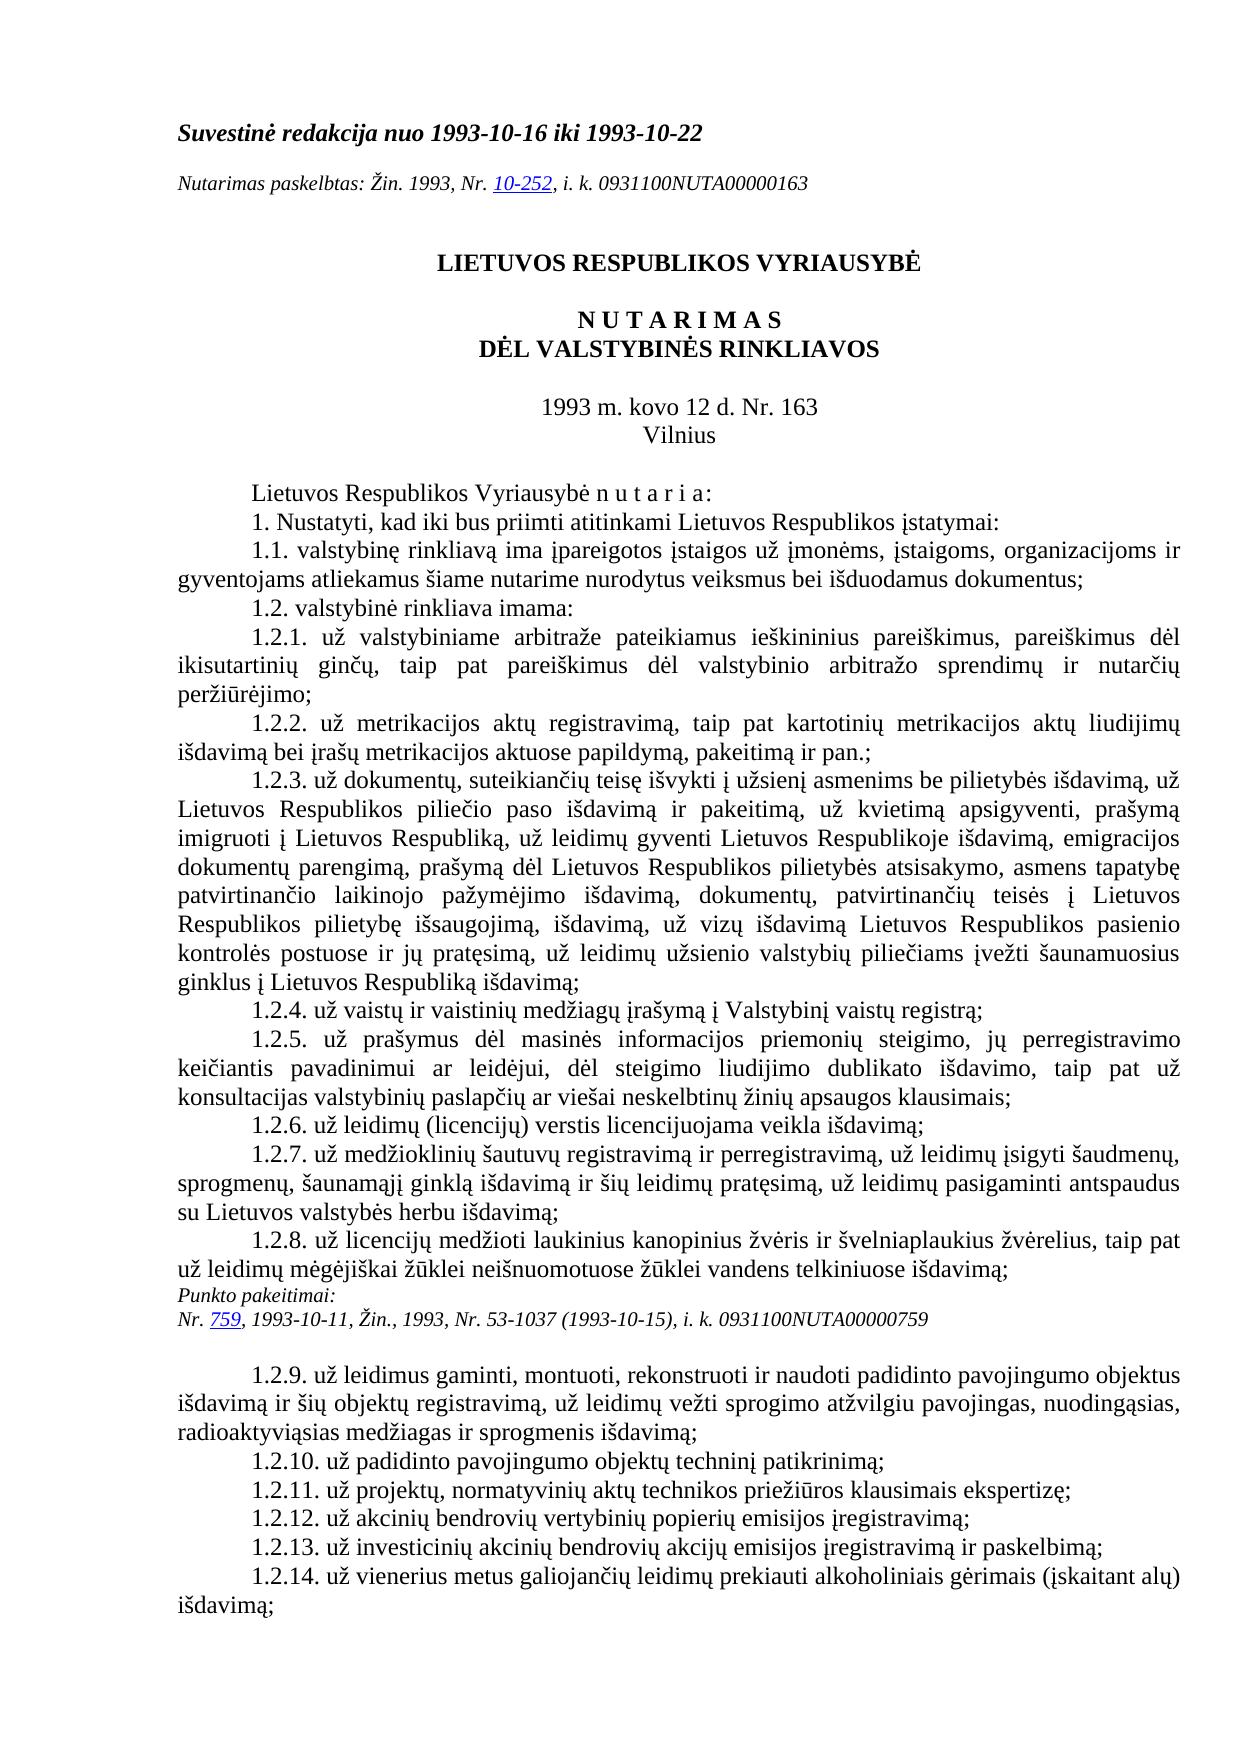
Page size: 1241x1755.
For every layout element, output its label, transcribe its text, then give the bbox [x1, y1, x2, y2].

text LIETUVOS RESPUBLIKOS VYRIAUSYBĖ [177, 248, 1181, 277]
text N U T A R I M A S [177, 305, 1181, 334]
text 1.2.1. už valstybiniame arbitraže pateikiamus ieškininius pareiškimus, pareiškimus dėl ikisutartinių ginčų, taip pat pareiškimus dėl valstybinio arbitražo sprendimų ir nutarčių peržiūrėjimo; [177, 622, 1181, 708]
text 1.2.2. už metrikacijos aktų registravimą, taip pat kartotinių metrikacijos aktų liudijimų išdavimą bei įrašų metrikacijos aktuose papildymą, pakeitimą ir pan.; [177, 708, 1181, 765]
text 1.2.14. už vienerius metus galiojančių leidimų prekiauti alkoholiniais gėrimais (įskaitant alų) išdavimą; [177, 1561, 1181, 1618]
text 1.2.9. už leidimus gaminti, montuoti, rekonstruoti ir naudoti padidinto pavojingumo objektus išdavimą ir šių objektų registravimą, už leidimų vežti sprogimo atžvilgiu pavojingas, nuodingąsias, radioaktyviąsias medžiagas ir sprogmenis išdavimą; [177, 1360, 1181, 1446]
text Punkto pakeitimai: [177, 1283, 1181, 1307]
text 1.2.13. už investicinių akcinių bendrovių akcijų emisijos įregistravimą ir paskelbimą; [177, 1532, 1181, 1561]
text 1.2.8. už licencijų medžioti laukinius kanopinius žvėris ir švelniaplaukius žvėrelius, taip pat už leidimų mėgėjiškai žūklei neišnuomotuose žūklei vandens telkiniuose išdavimą; [177, 1225, 1181, 1283]
text 1.1. valstybinę rinkliavą ima įpareigotos įstaigos už įmonėms, įstaigoms, organizacijoms ir gyventojams atliekamus šiame nutarime nurodytus veiksmus bei išduodamus dokumentus; [177, 535, 1181, 593]
text Suvestinė redakcija nuo 1993-10-16 iki 1993-10-22 [177, 118, 1181, 147]
text Lietuvos Respublikos Vyriausybė nutaria: [177, 478, 1181, 507]
text Nr. 759, 1993-10-11, Žin., 1993, Nr. 53-1037 (1993-10-15), i. k. 0931100NUTA00000759 [177, 1307, 1181, 1331]
text 1.2.4. už vaistų ir vaistinių medžiagų įrašymą į Valstybinį vaistų registrą; [177, 995, 1181, 1024]
text DĖL VALSTYBINĖS RINKLIAVOS [177, 334, 1181, 363]
text 1.2.11. už projektų, normatyvinių aktų technikos priežiūros klausimais ekspertizę; [177, 1475, 1181, 1503]
text 1.2.12. už akcinių bendrovių vertybinių popierių emisijos įregistravimą; [177, 1503, 1181, 1532]
text 1.2. valstybinė rinkliava imama: [177, 593, 1181, 622]
text 1.2.7. už medžioklinių šautuvų registravimą ir perregistravimą, už leidimų įsigyti šaudmenų, sprogmenų, šaunamąjį ginklą išdavimą ir šių leidimų pratęsimą, už leidimų pasigaminti antspaudus su Lietuvos valstybės herbu išdavimą; [177, 1139, 1181, 1225]
text 1.2.5. už prašymus dėl masinės informacijos priemonių steigimo, jų perregistravimo keičiantis pavadinimui ar leidėjui, dėl steigimo liudijimo dublikato išdavimo, taip pat už konsultacijas valstybinių paslapčių ar viešai neskelbtinų žinių apsaugos klausimais; [177, 1024, 1181, 1110]
text 1.2.10. už padidinto pavojingumo objektų techninį patikrinimą; [177, 1446, 1181, 1475]
text Nutarimas paskelbtas: Žin. 1993, Nr. 10-252, i. k. 0931100NUTA00000163 [177, 171, 1181, 195]
text Vilnius [177, 420, 1181, 449]
text 1.2.6. už leidimų (licencijų) verstis licencijuojama veikla išdavimą; [177, 1110, 1181, 1139]
text 1.2.3. už dokumentų, suteikiančių teisę išvykti į užsienį asmenims be pilietybės išdavimą, už Lietuvos Respublikos piliečio paso išdavimą ir pakeitimą, už kvietimą apsigyventi, prašymą imigruoti į Lietuvos Respubliką, už leidimų gyventi Lietuvos Respublikoje išdavimą, emigracijos dokumentų parengimą, prašymą dėl Lietuvos Respublikos pilietybės atsisakymo, asmens tapatybę patvirtinančio laikinojo pažymėjimo išdavimą, dokumentų, patvirtinančių teisės į Lietuvos Respublikos pilietybę išsaugojimą, išdavimą, už vizų išdavimą Lietuvos Respublikos pasienio kontrolės postuose ir jų pratęsimą, už leidimų užsienio valstybių piliečiams įvežti šaunamuosius ginklus į Lietuvos Respubliką išdavimą; [177, 765, 1181, 995]
text 1. Nustatyti, kad iki bus priimti atitinkami Lietuvos Respublikos įstatymai: [177, 507, 1181, 535]
text 1993 m. kovo 12 d. Nr. 163 [177, 392, 1181, 420]
